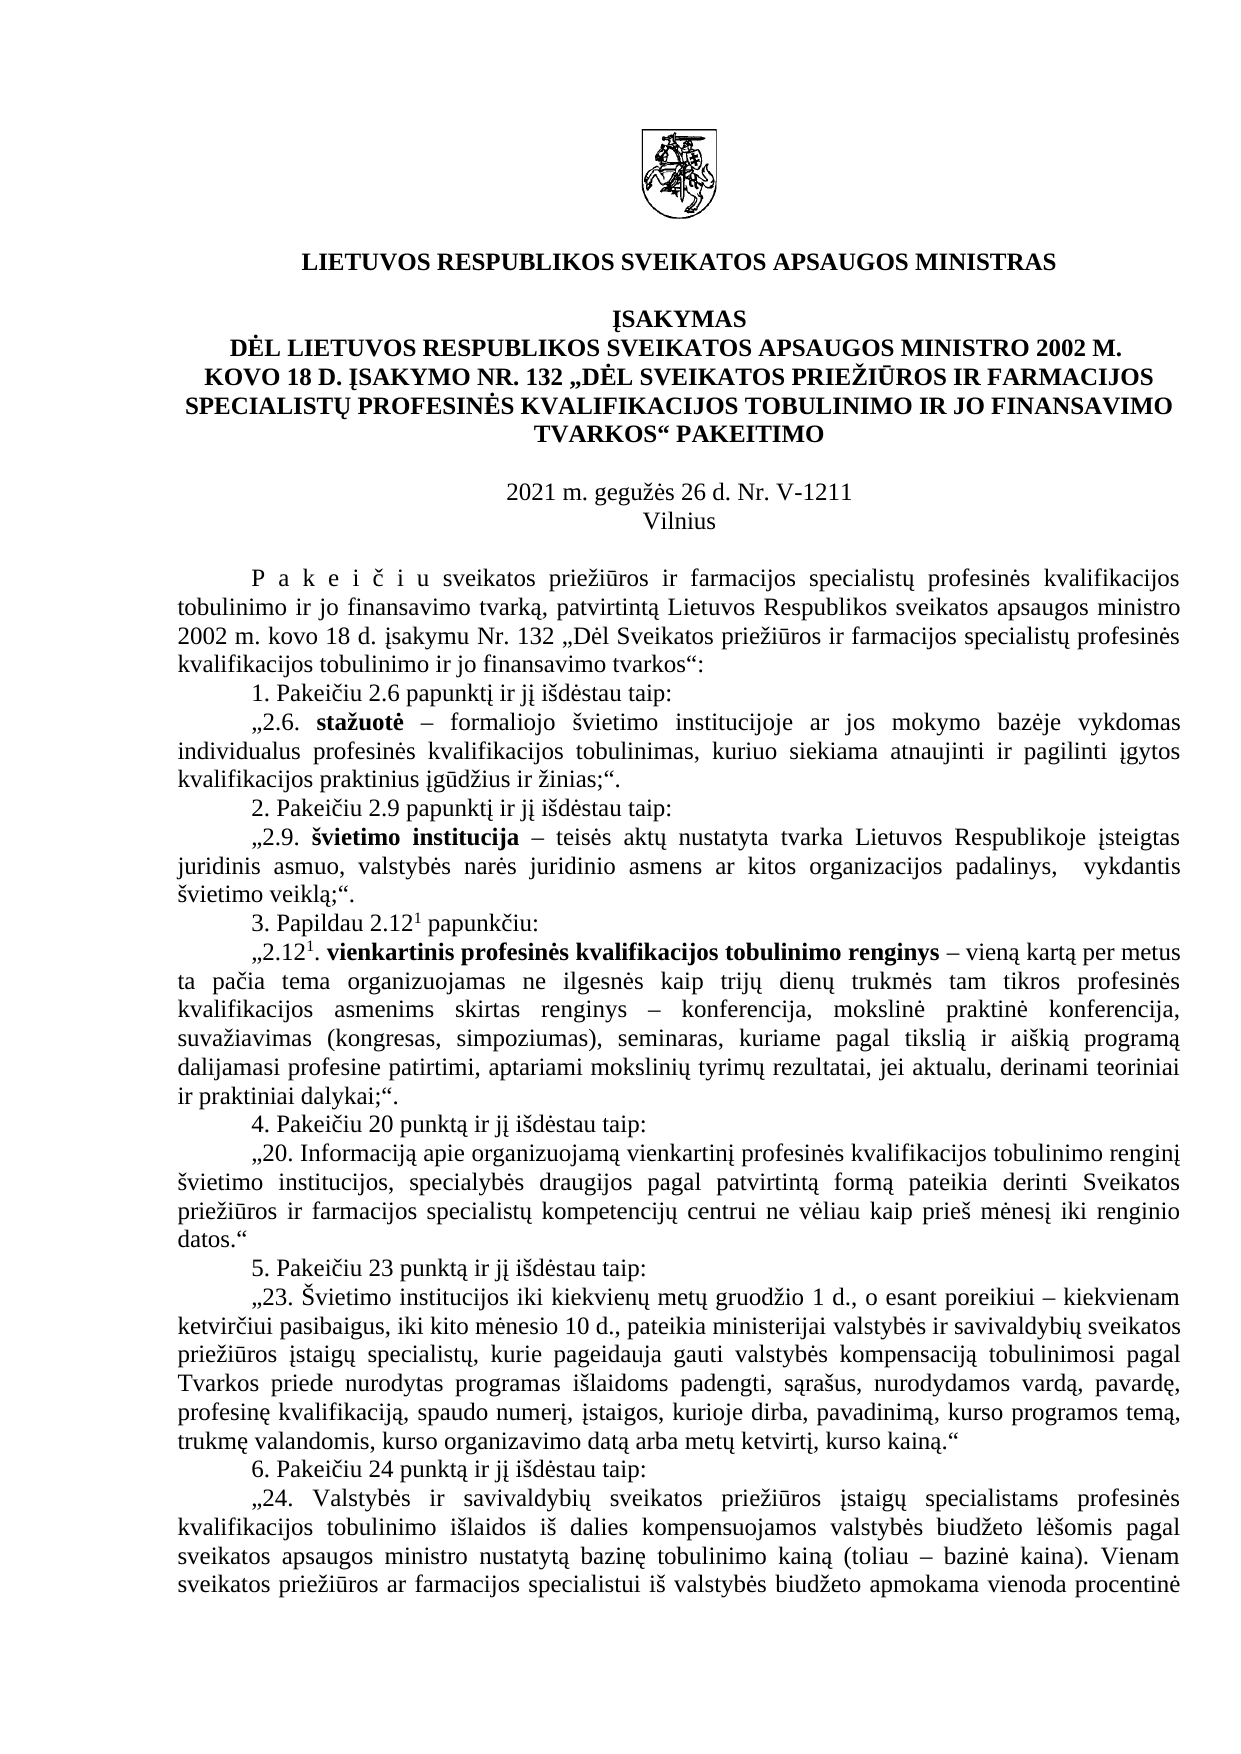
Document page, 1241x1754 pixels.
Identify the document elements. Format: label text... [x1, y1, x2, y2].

text 5. Pakeičiu 23 punktą ir jį išdėstau taip: [177, 1253, 1181, 1282]
text 1. Pakeičiu 2.6 papunktį ir jį išdėstau taip: [177, 678, 1181, 707]
text „2.9. švietimo institucija – teisės aktų nustatyta tvarka Lietuvos Respublikoje įsteigtas juridinis asmuo, valstybės narės juridinio asmens ar kitos organizacijos padalinys, vykdantis švietimo veiklą;“. [177, 822, 1181, 908]
text 3. Papildau 2.121 papunkčiu: [177, 908, 1181, 937]
text Vilnius [177, 506, 1181, 534]
text 2. Pakeičiu 2.9 papunktį ir jį išdėstau taip: [177, 793, 1181, 822]
text „23. Švietimo institucijos iki kiekvienų metų gruodžio 1 d., o esant poreikiui – kiekvienam ketvirčiui pasibaigus, iki kito mėnesio 10 d., pateikia ministerijai valstybės ir savivaldybių sveikatos priežiūros įstaigų specialistų, kurie pageidauja gauti valstybės kompensaciją tobulinimosi pagal Tvarkos priede nurodytas programas išlaidoms padengti, sąrašus, nurodydamos vardą, pavardę, profesinę kvalifikaciją, spaudo numerį, įstaigos, kurioje dirba, pavadinimą, kurso programos temą, trukmę valandomis, kurso organizavimo datą arba metų ketvirtį, kurso kainą.“ [177, 1282, 1181, 1454]
text KOVO 18 D. ĮSAKYMO NR. 132 „DĖL SVEIKATOS PRIEŽIŪROS IR FARMACIJOS SPECIALISTŲ PROFESINĖS KVALIFIKACIJOS TOBULINIMO IR JO FINANSAVIMO TVARKOS“ PAKEITIMO [177, 362, 1181, 448]
text „20. Informaciją apie organizuojamą vienkartinį profesinės kvalifikacijos tobulinimo renginį švietimo institucijos, specialybės draugijos pagal patvirtintą formą pateikia derinti Sveikatos priežiūros ir farmacijos specialistų kompetencijų centrui ne vėliau kaip prieš mėnesį iki renginio datos.“ [177, 1138, 1181, 1253]
text 6. Pakeičiu 24 punktą ir jį išdėstau taip: [177, 1454, 1181, 1483]
text „2.6. stažuotė – formaliojo švietimo institucijoje ar jos mokymo bazėje vykdomas individualus profesinės kvalifikacijos tobulinimas, kuriuo siekiama atnaujinti ir pagilinti įgytos kvalifikacijos praktinius įgūdžius ir žinias;“. [177, 707, 1181, 793]
text LIETUVOS RESPUBLIKOS SVEIKATOS APSAUGOS MINISTRAS [177, 247, 1181, 276]
text 4. Pakeičiu 20 punktą ir jį išdėstau taip: [177, 1109, 1181, 1138]
text DĖL LIETUVOS RESPUBLIKOS SVEIKATOS APSAUGOS MINISTRO 2002 M. [177, 333, 1181, 362]
text P a k e i č i u sveikatos priežiūros ir farmacijos specialistų profesinės kvalifikacijos tobulinimo ir jo finansavimo tvarką, patvirtintą Lietuvos Respublikos sveikatos apsaugos ministro 2002 m. kovo 18 d. įsakymu Nr. 132 „Dėl Sveikatos priežiūros ir farmacijos specialistų profesinės kvalifikacijos tobulinimo ir jo finansavimo tvarkos“: [177, 563, 1181, 678]
text „24. Valstybės ir savivaldybių sveikatos priežiūros įstaigų specialistams profesinės kvalifikacijos tobulinimo išlaidos iš dalies kompensuojamos valstybės biudžeto lėšomis pagal sveikatos apsaugos ministro nustatytą bazinę tobulinimo kainą (toliau – bazinė kaina). Vienam sveikatos priežiūros ar farmacijos specialistui iš valstybės biudžeto apmokama vienoda procentinė [177, 1483, 1181, 1598]
text 2021 m. gegužės 26 d. Nr. V-1211 [177, 477, 1181, 506]
text „2.121. vienkartinis profesinės kvalifikacijos tobulinimo renginys – vieną kartą per metus ta pačia tema organizuojamas ne ilgesnės kaip trijų dienų trukmės tam tikros profesinės kvalifikacijos asmenims skirtas renginys – konferencija, mokslinė praktinė konferencija, suvažiavimas (kongresas, simpoziumas), seminaras, kuriame pagal tikslią ir aiškią programą dalijamasi profesine patirtimi, aptariami mokslinių tyrimų rezultatai, jei aktualu, derinami teoriniai ir praktiniai dalykai;“. [177, 937, 1181, 1109]
text ĮSAKYMAS [177, 304, 1181, 333]
